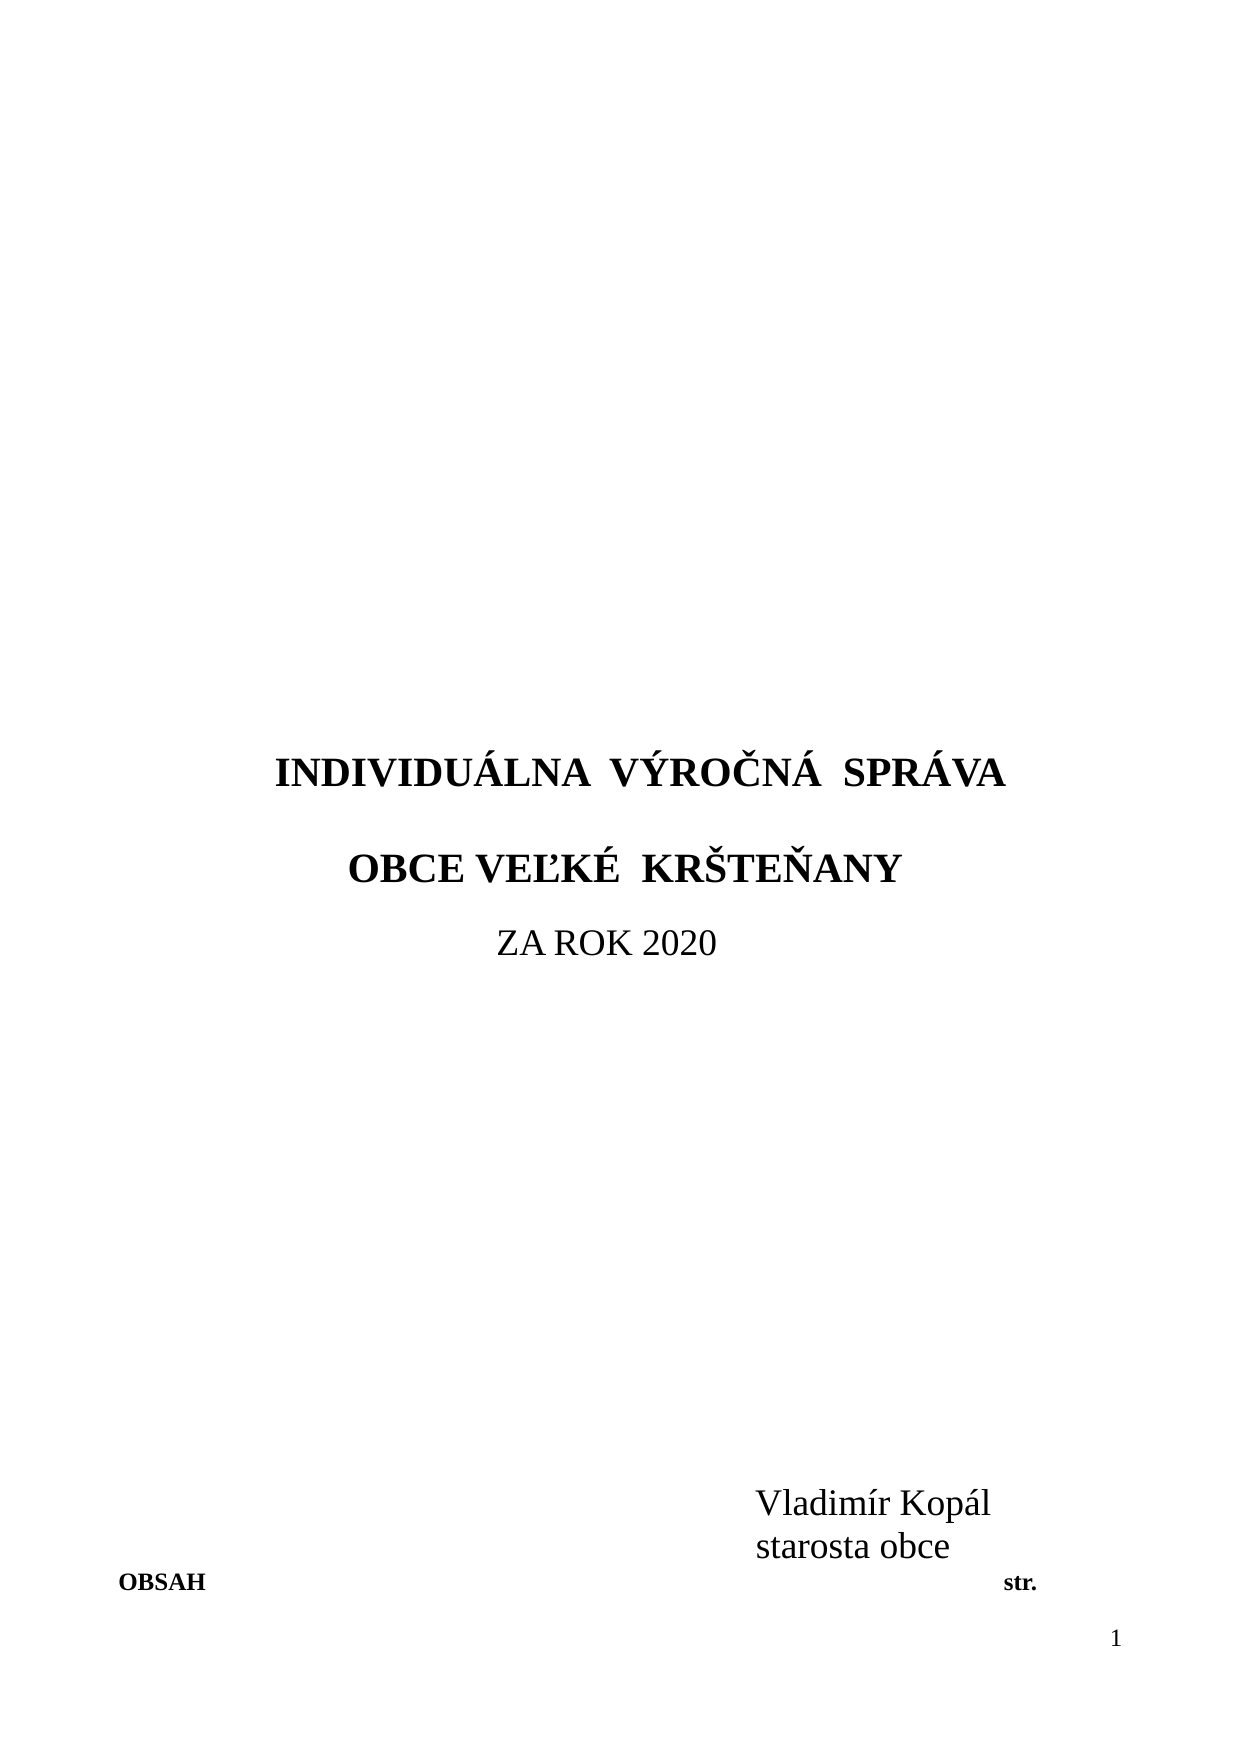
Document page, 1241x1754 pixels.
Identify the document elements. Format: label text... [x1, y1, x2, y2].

text starosta obce [118, 1524, 1122, 1567]
text OBSAH str. [118, 1567, 1122, 1596]
text ZA ROK 2020 [118, 920, 1122, 963]
text OBCE VEĽKÉ KRŠTEŇANY [118, 843, 1122, 891]
text Vladimír Kopál [118, 1481, 1122, 1524]
text INDIVIDUÁLNA VÝROČNÁ SPRÁVA [118, 748, 1122, 796]
